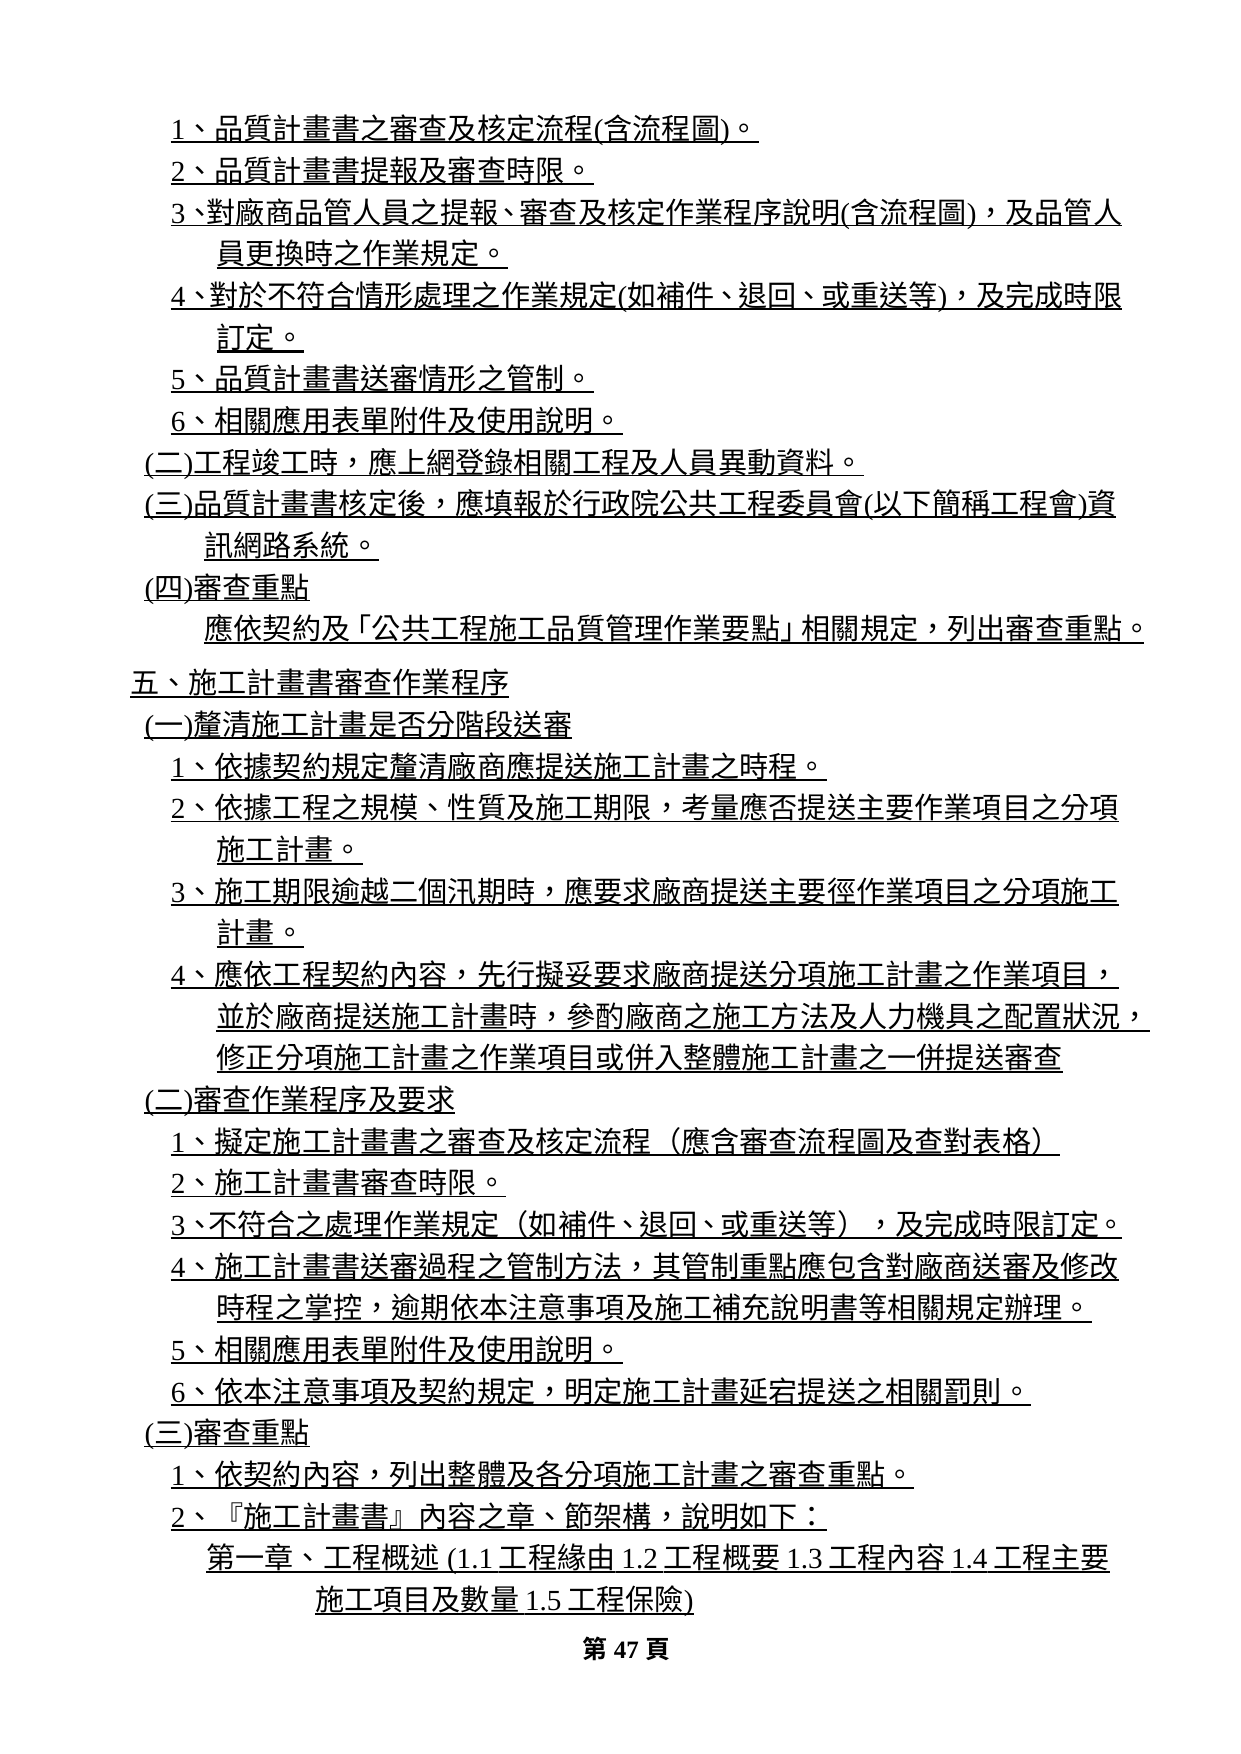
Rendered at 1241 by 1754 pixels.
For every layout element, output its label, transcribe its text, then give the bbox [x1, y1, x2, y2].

text 3、施工期限逾越二個汛期時，應要求廠商提送主要徑作業項目之分項施工計畫。 [171, 869, 1122, 952]
text 3、對廠商品管人員之提報、審查及核定作業程序說明(含流程圖)，及品管人 [171, 190, 1122, 225]
text 5、相關應用表單附件及使用說明。 [171, 1327, 1122, 1369]
text 2、施工計畫書審查時限。 [171, 1161, 1122, 1202]
text 員更換時之作業規定。 [171, 226, 1122, 273]
text 2、『施工計畫書』內容之章、節架構，說明如下： [171, 1494, 1122, 1536]
text 4、應依工程契約內容，先行擬妥要求廠商提送分項施工計畫之作業項目，並於廠商提送施工計畫時，參酌廠商之施工方法及人力機具之配置狀況，修正分項施工計畫之作業項目或併入整體施工計畫之一併提送審查 [171, 952, 1122, 1077]
text 4、對於不符合情形處理之作業規定(如補件、退回、或重送等)，及完成時限 [171, 273, 1122, 308]
text (三)審查重點 [144, 1411, 1122, 1452]
text 2、品質計畫書提報及審查時限。 [171, 148, 1122, 190]
text (三)品質計畫書核定後，應填報於行政院公共工程委員會(以下簡稱工程會)資訊網路系統。 [144, 481, 1122, 565]
text 第一章、工程概述 (1.1工程緣由1.2工程概要1.3工程內容1.4工程主要施工項目及數量1.5工程保險) [206, 1536, 1122, 1619]
text 五、施工計畫書審查作業程序 [130, 661, 1122, 702]
text 訂定。 [171, 310, 1122, 356]
text 1、依據契約規定釐清廠商應提送施工計畫之時程。 [171, 744, 1122, 786]
text 1、擬定施工計畫書之審查及核定流程（應含審查流程圖及查對表格） [171, 1119, 1122, 1161]
text 3、不符合之處理作業規定（如補件、退回、或重送等），及完成時限訂定。 [171, 1239, 1122, 1244]
text (四)審查重點 [144, 565, 1122, 606]
text 6、相關應用表單附件及使用說明。 [171, 398, 1122, 440]
text 5、品質計畫書送審情形之管制。 [171, 356, 1122, 398]
text 6、依本注意事項及契約規定，明定施工計畫延宕提送之相關罰則。 [171, 1369, 1122, 1411]
text 2、依據工程之規模、性質及施工期限，考量應否提送主要作業項目之分項施工計畫。 [171, 786, 1122, 869]
text (二)審查作業程序及要求 [144, 1077, 1122, 1119]
text (一)釐清施工計畫是否分階段送審 [144, 702, 1122, 744]
text (二)工程竣工時，應上網登錄相關工程及人員異動資料。 [144, 440, 1122, 481]
text 應依契約及「公共工程施工品質管理作業要點」相關規定，列出審查重點。 [203, 606, 1122, 648]
text 1、品質計畫書之審查及核定流程(含流程圖)。 [171, 106, 1122, 148]
text 3、不符合之處理作業規定（如補件、退回、或重送等），及完成時限訂定。 [171, 1202, 1122, 1237]
text 1、依契約內容，列出整體及各分項施工計畫之審查重點。 [171, 1452, 1122, 1494]
text 4、施工計畫書送審過程之管制方法，其管制重點應包含對廠商送審及修改時程之掌控，逾期依本注意事項及施工補充說明書等相關規定辦理。 [171, 1244, 1122, 1327]
